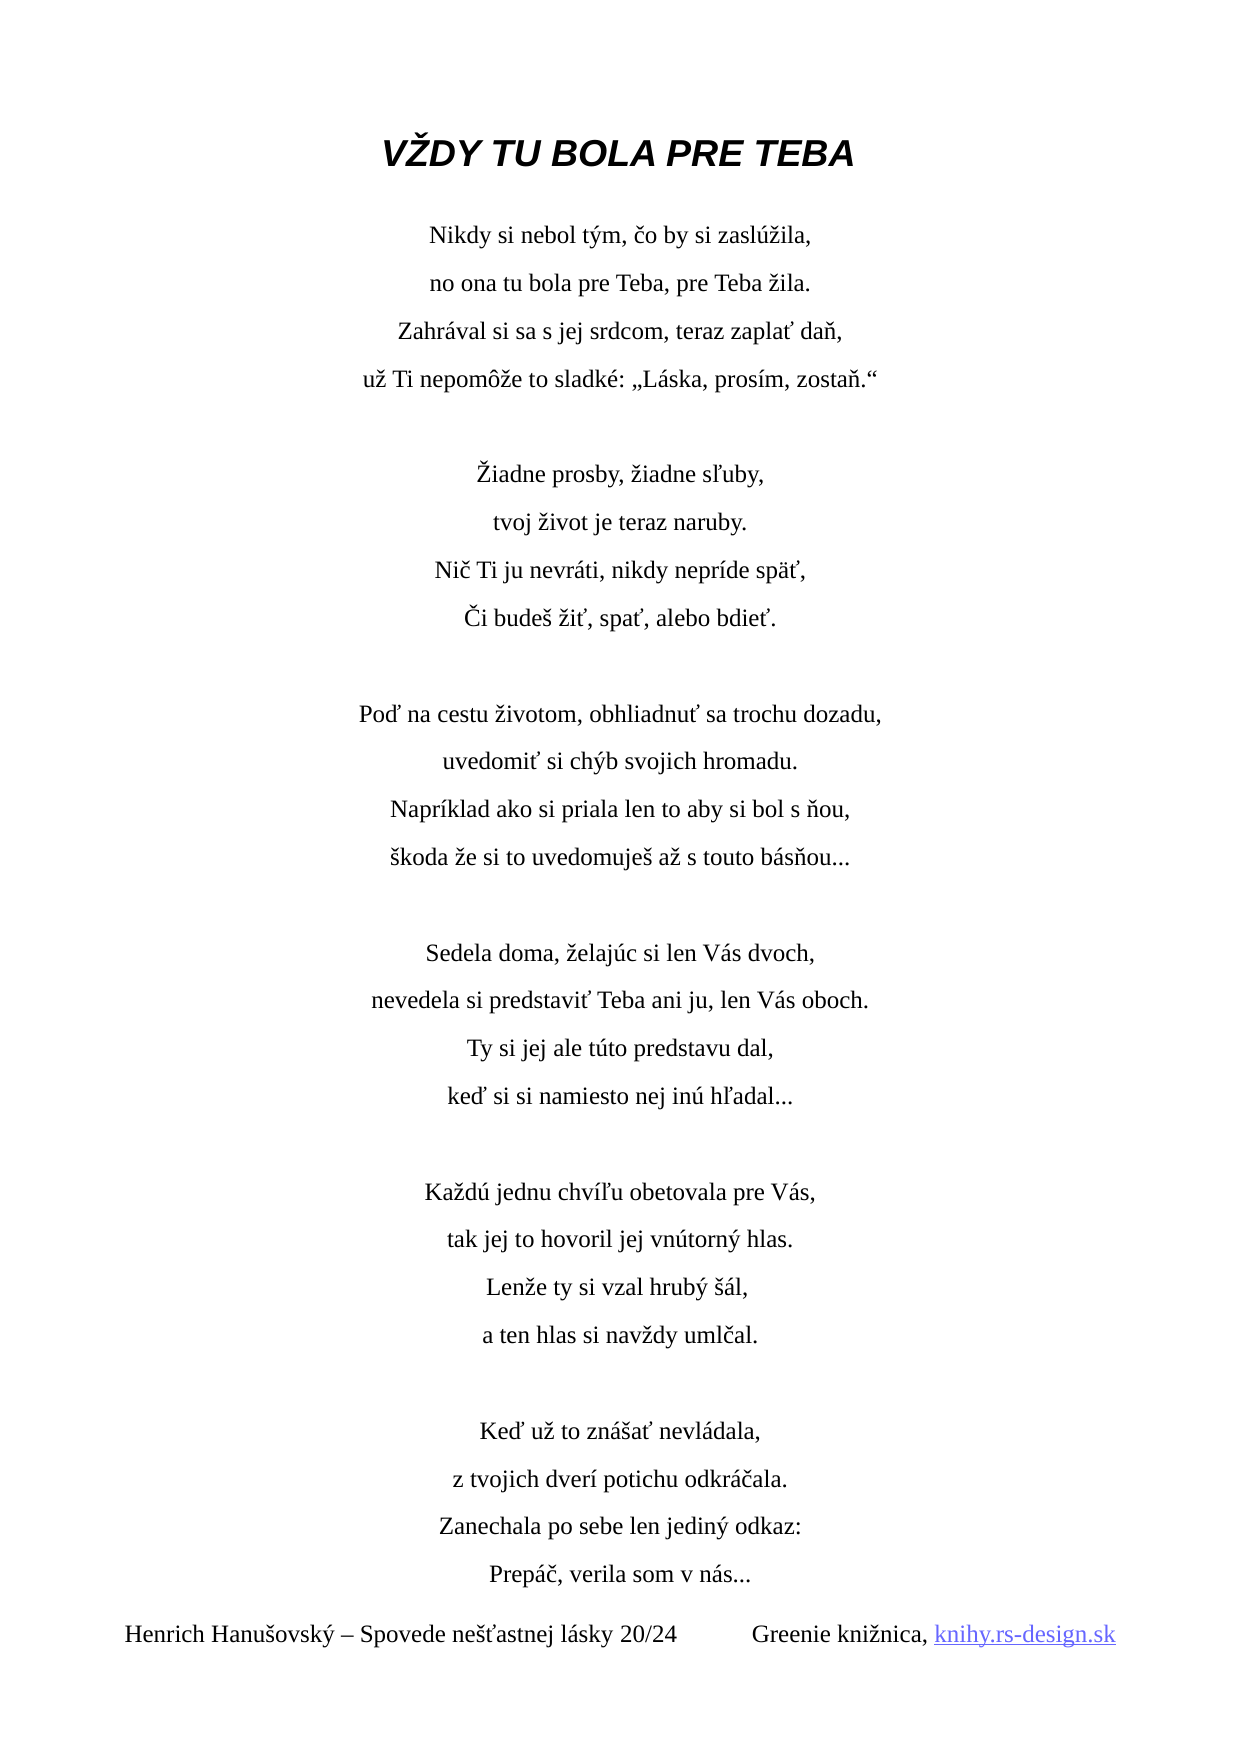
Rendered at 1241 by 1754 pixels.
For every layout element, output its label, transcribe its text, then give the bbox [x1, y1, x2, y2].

text no ona tu bola pre Teba, pre Teba žila. [106, 268, 1134, 297]
text Zanechala po sebe len jediný odkaz: [106, 1511, 1134, 1540]
text Ty si jej ale túto predstavu dal, [106, 1033, 1134, 1062]
text Lenže ty si vzal hrubý šál, [106, 1272, 1134, 1301]
text tvoj život je teraz naruby. [106, 507, 1134, 536]
text a ten hlas si navždy umlčal. [106, 1320, 1134, 1349]
text Žiadne prosby, žiadne sľuby, [106, 459, 1134, 488]
text škoda že si to uvedomuješ až s touto básňou... [106, 842, 1134, 871]
text keď si si namiesto nej inú hľadal... [106, 1081, 1134, 1110]
text Každú jednu chvíľu obetovala pre Vás, [106, 1177, 1134, 1206]
subtitle VŽDY TU BOLA PRE TEBA [106, 131, 1134, 174]
text už Ti nepomôže to sladké: „Láska, prosím, zostaň.“ [106, 364, 1134, 393]
text uvedomiť si chýb svojich hromadu. [106, 746, 1134, 775]
text Napríklad ako si priala len to aby si bol s ňou, [106, 794, 1134, 823]
text Zahrával si sa s jej srdcom, teraz zaplať daň, [106, 316, 1134, 345]
text Nič Ti ju nevráti, nikdy nepríde späť, [106, 555, 1134, 584]
text z tvojich dverí potichu odkráčala. [106, 1464, 1134, 1492]
text Či budeš žiť, spať, alebo bdieť. [106, 603, 1134, 632]
text tak jej to hovoril jej vnútorný hlas. [106, 1224, 1134, 1253]
text nevedela si predstaviť Teba ani ju, len Vás oboch. [106, 986, 1134, 1014]
text Poď na cestu životom, obhliadnuť sa trochu dozadu, [106, 699, 1134, 727]
text Keď už to znášať nevládala, [106, 1416, 1134, 1444]
text Nikdy si nebol tým, čo by si zaslúžila, [106, 221, 1134, 249]
text Prepáč, verila som v nás... [106, 1559, 1134, 1588]
text Sedela doma, želajúc si len Vás dvoch, [106, 938, 1134, 966]
